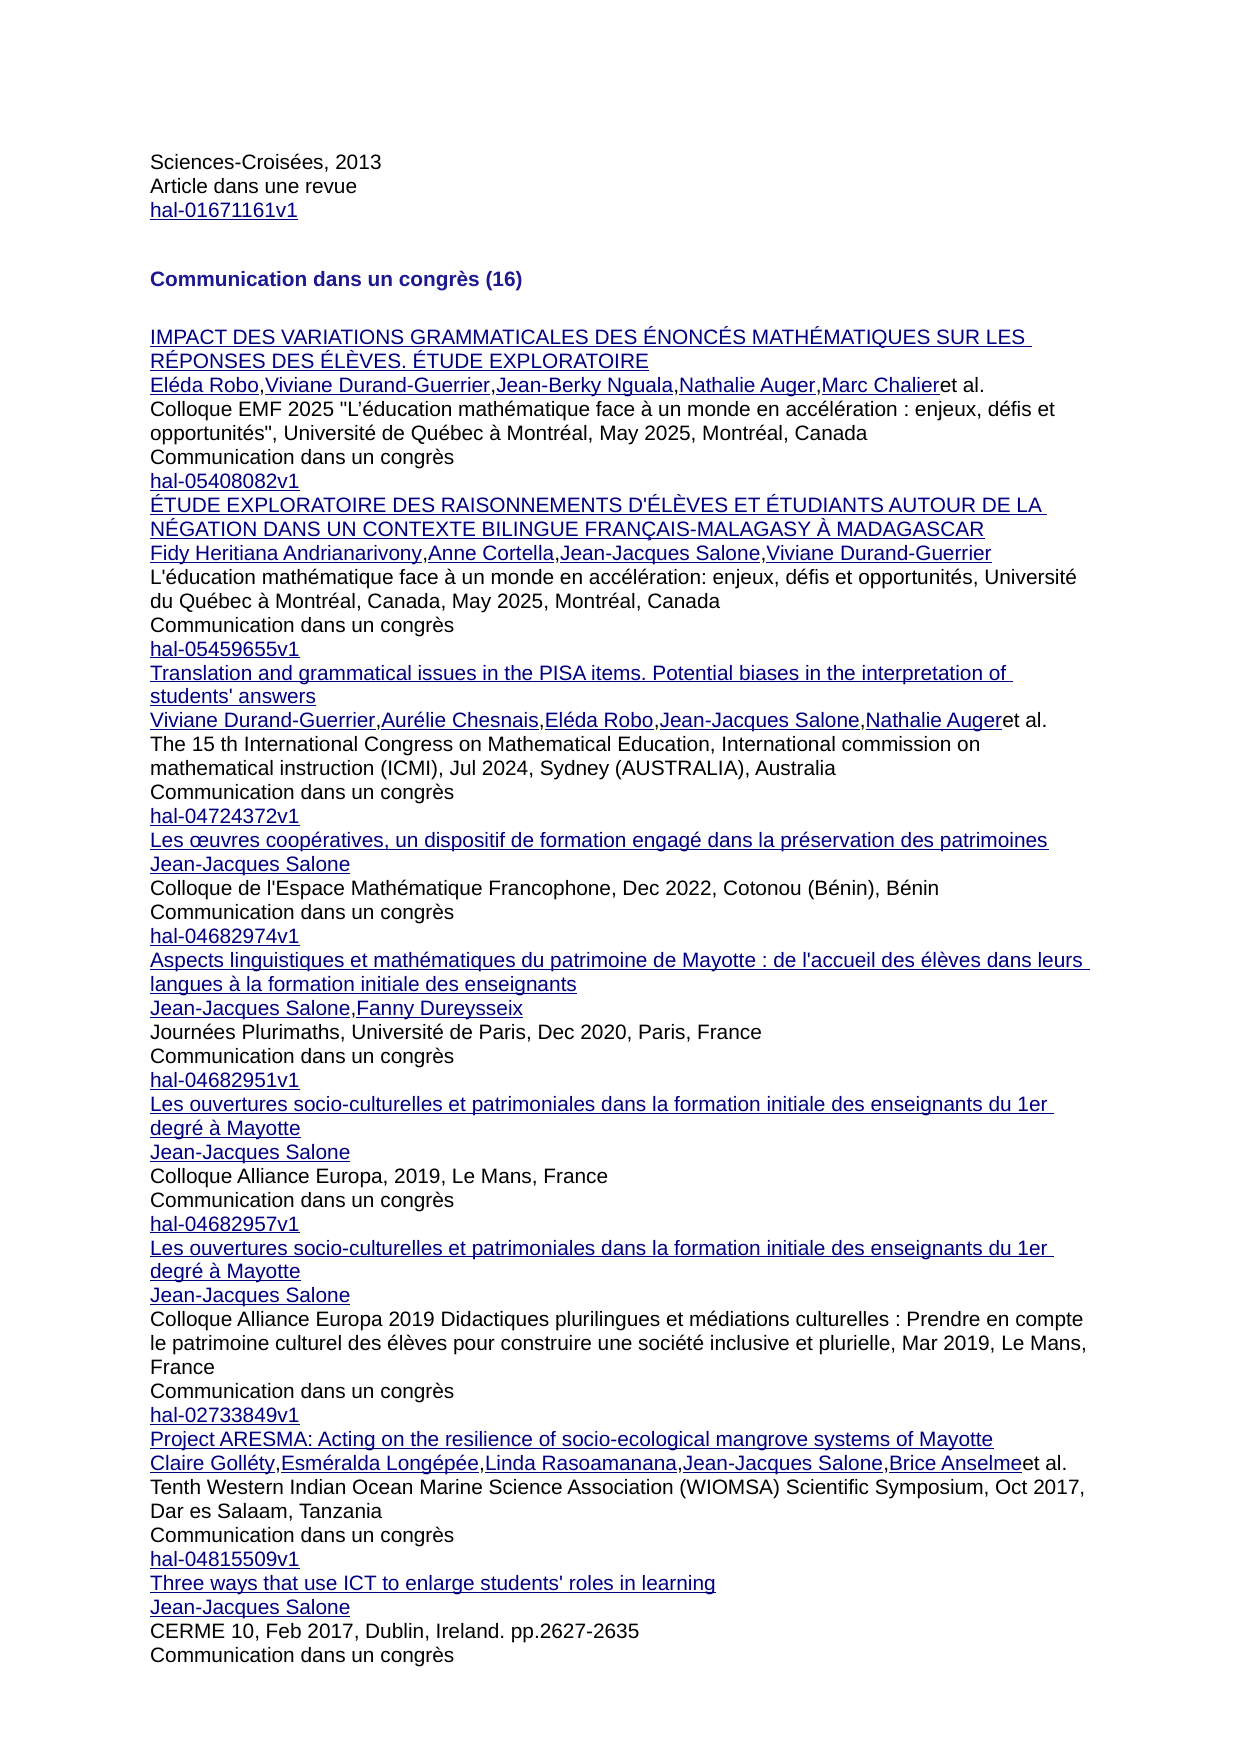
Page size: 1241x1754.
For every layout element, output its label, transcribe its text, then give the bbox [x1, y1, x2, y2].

table_cell Les ouvertures socio-culturelles et patrimoniales dans la formation initiale des enseignants du 1er degré à Mayotte Jean-Jacques Salone Colloque Alliance Europa, 2019, Le Mans, France Communication dans un congrès hal-04682957v1 [150, 1092, 1090, 1235]
table_cell Translation and grammatical issues in the PISA items. Potential biases in the interpretation of students' answers Viviane Durand-Guerrier,Aurélie Chesnais,Eléda Robo,Jean-Jacques Salone,Nathalie Augeret al. The 15 th International Congress on Mathematical Education, International commission on mathematical instruction (ICMI), Jul 2024, Sydney (AUSTRALIA), Australia Communication dans un congrès hal-04724372v1 [150, 660, 1090, 828]
table_cell Three ways that use ICT to enlarge students' roles in learning Jean-Jacques Salone CERME 10, Feb 2017, Dublin, Ireland. pp.2627-2635 Communication dans un congrès [150, 1571, 1090, 1667]
table_cell Les œuvres coopératives, un dispositif de formation engagé dans la préservation des patrimoines Jean-Jacques Salone Colloque de l'Espace Mathématique Francophone, Dec 2022, Cotonou (Bénin), Bénin Communication dans un congrès hal-04682974v1 [150, 828, 1090, 948]
table_cell Aspects linguistiques et mathématiques du patrimoine de Mayotte : de l'accueil des élèves dans leurs [150, 948, 1090, 969]
table_cell Sciences-Croisées, 2013 Article dans une revue hal-01671161v1 [150, 150, 1090, 222]
table_cell Project ARESMA: Acting on the resilience of socio-ecological mangrove systems of Mayotte Claire Golléty,Esméralda Longépée,Linda Rasoamanana,Jean-Jacques Salone,Brice Anselmeet al. Tenth Western Indian Ocean Marine Science Association (WIOMSA) Scientific Symposium, Oct 2017, Dar es Salaam, Tanzania Communication dans un congrès hal-04815509v1 [150, 1427, 1090, 1571]
table_cell Les ouvertures socio-culturelles et patrimoniales dans la formation initiale des enseignants du 1er degré à Mayotte Jean-Jacques Salone Colloque Alliance Europa 2019 Didactiques plurilingues et médiations culturelles : Prendre en compte le patrimoine culturel des élèves pour construire une société inclusive et plurielle, Mar 2019, Le Mans, France Communication dans un congrès hal-02733849v1 [150, 1235, 1090, 1427]
table_cell ÉTUDE EXPLORATOIRE DES RAISONNEMENTS D'ÉLÈVES ET ÉTUDIANTS AUTOUR DE LA NÉGATION DANS UN CONTEXTE BILINGUE FRANÇAIS-MALAGASY À MADAGASCAR Fidy Heritiana Andrianarivony,Anne Cortella,Jean-Jacques Salone,Viviane Durand-Guerrier L'éducation mathématique face à un monde en accélération: enjeux, défis et opportunités, Université du Québec à Montréal, Canada, May 2025, Montréal, Canada Communication dans un congrès hal-05459655v1 [150, 493, 1090, 660]
table_header IMPACT DES VARIATIONS GRAMMATICALES DES ÉNONCÉS MATHÉMATIQUES SUR LES RÉPONSES DES ÉLÈVES. ÉTUDE EXPLORATOIRE Eléda Robo,Viviane Durand-Guerrier,Jean-Berky Nguala,Nathalie Auger,Marc Chalieret al. Colloque EMF 2025 "L’éducation mathématique face à un monde en accélération : enjeux, défis et opportunités", Université de Québec à Montréal, May 2025, Montréal, Canada Communication dans un congrès hal-05408082v1 [150, 325, 1090, 493]
table_cell langues à la formation initiale des enseignants Jean-Jacques Salone,Fanny Dureysseix Journées Plurimaths, Université de Paris, Dec 2020, Paris, France Communication dans un congrès hal-04682951v1 [150, 970, 1090, 1092]
subtitle Communication dans un congrès (16) [150, 267, 1090, 291]
